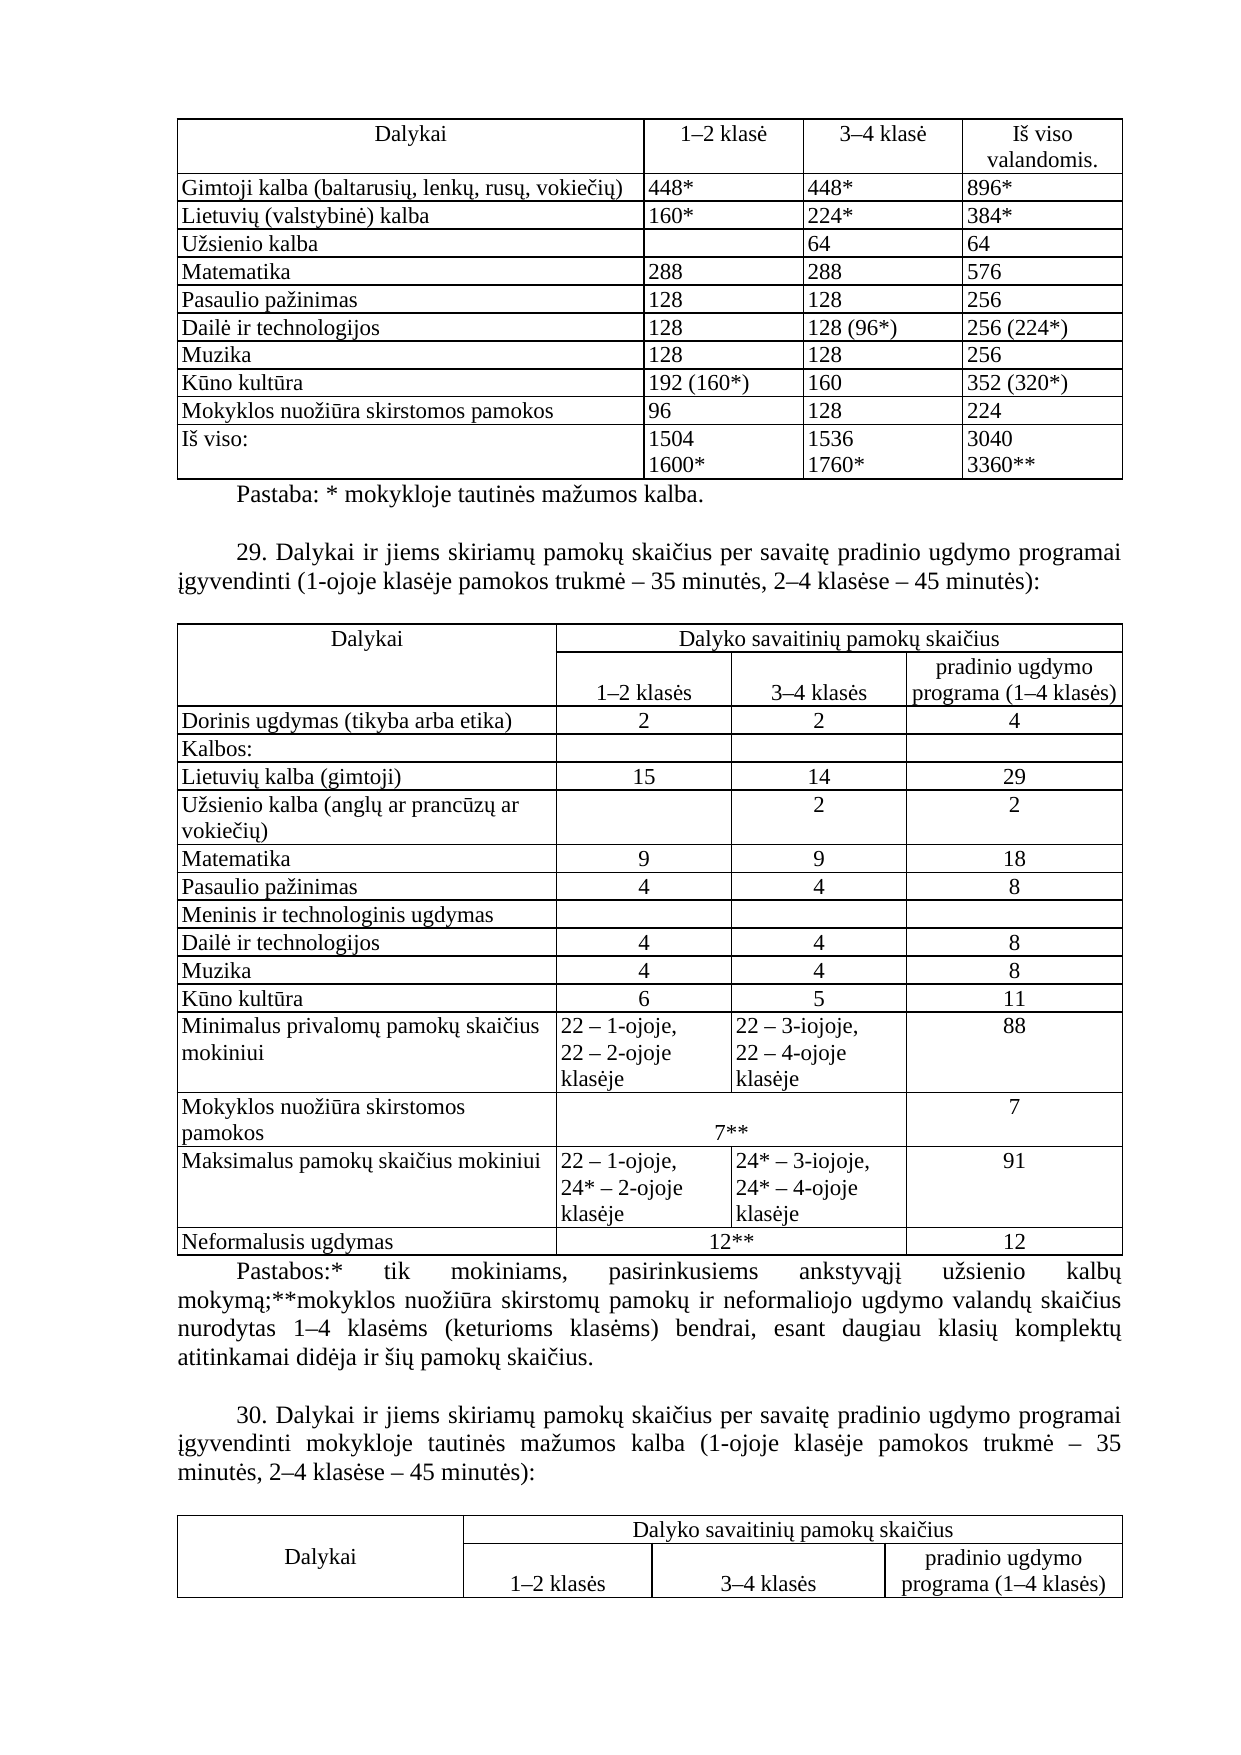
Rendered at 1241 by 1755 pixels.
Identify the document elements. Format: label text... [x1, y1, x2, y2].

table_cell 256 [1118, 286, 1122, 312]
table_cell 8 [907, 873, 911, 899]
table_cell 96 [799, 397, 803, 424]
table_cell [557, 901, 561, 927]
table_cell 6 [727, 985, 731, 1011]
table_cell 896* [963, 174, 967, 200]
table_cell 4 [907, 707, 911, 733]
table_cell 256 [963, 342, 967, 368]
text Pastabos:* tik mokiniams, pasirinkusiems ankstyvąjį užsienio kalbų mokymą;**mokyklos nuožiūra skirstomų pamokų ir neformaliojo ugdymo valandų skaičius nurodytas 1–4 klasėms (keturioms klasėms) bendrai, esant daugiau klasių komplektų atitinkamai didėja ir šių pamokų skaičius. [177, 1256, 1122, 1371]
table_cell 2 [732, 707, 736, 733]
table_cell 4 [557, 873, 561, 899]
text 29. Dalykai ir jiems skiriamų pamokų skaičius per savaitę pradinio ugdymo programai įgyvendinti (1-ojoje klasėje pamokos trukmė – 35 minutės, 2–4 klasėse – 45 minutės): [177, 537, 1122, 594]
table_cell [902, 901, 906, 927]
table_cell 448* [799, 174, 803, 200]
table_cell 128 [958, 397, 962, 424]
table_cell 15 [557, 763, 561, 789]
table_cell 896* [1118, 174, 1122, 200]
table_cell 64 [958, 230, 962, 256]
table_cell [727, 901, 731, 927]
table_cell 3–4 klasės [653, 1544, 884, 1597]
table_cell 160* [799, 202, 803, 228]
table_cell 2 [907, 791, 1122, 843]
table_cell 6 [557, 985, 561, 1011]
table_header 1–2 klasė [645, 120, 803, 172]
table_cell 448* [958, 174, 962, 200]
text 30. Dalykai ir jiems skiriamų pamokų skaičius per savaitę pradinio ugdymo programai įgyvendinti mokykloje tautinės mažumos kalba (1-ojoje klasėje pamokos trukmė – 35 minutės, 2–4 klasėse – 45 minutės): [177, 1400, 1122, 1486]
table_cell 4 [727, 873, 731, 899]
table_cell 224 [963, 397, 967, 424]
table_cell [907, 735, 911, 761]
table_cell 7** [557, 1093, 906, 1146]
table_cell 1–2 klasės [464, 1544, 651, 1597]
table_cell [1118, 901, 1122, 927]
table_cell 256 [1118, 342, 1122, 368]
table_cell 4 [727, 929, 731, 955]
table_cell 29 [1118, 763, 1122, 789]
table_cell 12 [1118, 1228, 1122, 1254]
table_cell 14 [732, 763, 736, 789]
table_cell Iš viso: [178, 425, 643, 478]
table_cell 288 [799, 258, 803, 284]
table_cell 4 [902, 929, 906, 955]
table_cell 4 [727, 957, 731, 983]
table_header 3–4 klasė [804, 120, 962, 172]
table_cell [907, 901, 911, 927]
table_cell 288 [958, 258, 962, 284]
table_cell 2 [727, 707, 731, 733]
table_cell 128 [958, 286, 962, 312]
table_cell 18 [907, 845, 911, 871]
table_header Dalykai [178, 625, 556, 705]
table_cell 160 [958, 370, 962, 396]
table_cell 12** [557, 1228, 561, 1254]
table_cell 9 [902, 845, 906, 871]
table_cell 8 [1118, 929, 1122, 955]
table_cell 576 [1118, 258, 1122, 284]
table_cell 4 [732, 873, 736, 899]
table_cell 384* [1118, 202, 1122, 228]
table_cell 12 [907, 1228, 911, 1254]
table_cell Minimalus privalomų pamokų skaičius mokiniui [178, 1013, 556, 1092]
table_cell 4 [902, 957, 906, 983]
table_cell [799, 230, 803, 256]
table_cell 224* [958, 202, 962, 228]
table_cell 576 [963, 258, 967, 284]
table_cell 1–2 klasės [557, 653, 731, 705]
table_cell 91 [907, 1147, 1122, 1226]
table_cell 64 [1118, 230, 1122, 256]
table_cell Maksimalus pamokų skaičius mokiniui [178, 1147, 556, 1226]
table_cell 384* [963, 202, 967, 228]
table_cell 2 [557, 707, 561, 733]
table_cell 12** [902, 1228, 906, 1254]
table_cell [732, 901, 736, 927]
table_cell 8 [1118, 957, 1122, 983]
table_cell 8 [907, 929, 911, 955]
table_cell 9 [727, 845, 731, 871]
table_cell 4 [557, 957, 561, 983]
table_cell 14 [902, 763, 906, 789]
table_cell [902, 735, 906, 761]
table_cell 128 [958, 342, 962, 368]
table_cell 1536 1760* [958, 425, 962, 478]
table_cell 9 [557, 845, 561, 871]
table_cell 4 [902, 873, 906, 899]
table_cell [732, 735, 736, 761]
table_cell 5 [902, 985, 906, 1011]
text Pastaba: * mokykloje tautinės mažumos kalba. [177, 480, 1122, 508]
table_cell 224 [1118, 397, 1122, 424]
table_cell 128 [799, 286, 803, 312]
table_cell [557, 735, 561, 761]
table_cell 11 [907, 985, 911, 1011]
table_header Dalykai [178, 120, 643, 172]
table_cell 256 [963, 286, 967, 312]
table_cell 18 [1118, 845, 1122, 871]
table_cell [727, 735, 731, 761]
table_cell 1504 1600* [799, 425, 803, 478]
table_cell 128 [799, 342, 803, 368]
table_cell 2 [902, 707, 906, 733]
table_cell 4 [557, 929, 561, 955]
table_cell 8 [1118, 873, 1122, 899]
table_cell 4 [1118, 707, 1122, 733]
table_cell 3–4 klasės [732, 653, 906, 705]
table_header Dalykai [178, 1516, 463, 1597]
table_cell 4 [732, 957, 736, 983]
table_cell 5 [732, 985, 736, 1011]
table_cell 15 [727, 763, 731, 789]
table_cell [557, 791, 731, 843]
table_cell 11 [1118, 985, 1122, 1011]
table_cell 128 [799, 314, 803, 340]
table_cell 2 [732, 791, 906, 843]
table_cell 29 [907, 763, 911, 789]
table_cell 7 [907, 1093, 1122, 1146]
table_cell [1118, 735, 1122, 761]
table_cell 88 [907, 1013, 1122, 1092]
table_cell 8 [907, 957, 911, 983]
table_cell 9 [732, 845, 736, 871]
table_cell 4 [732, 929, 736, 955]
table_cell 64 [963, 230, 967, 256]
